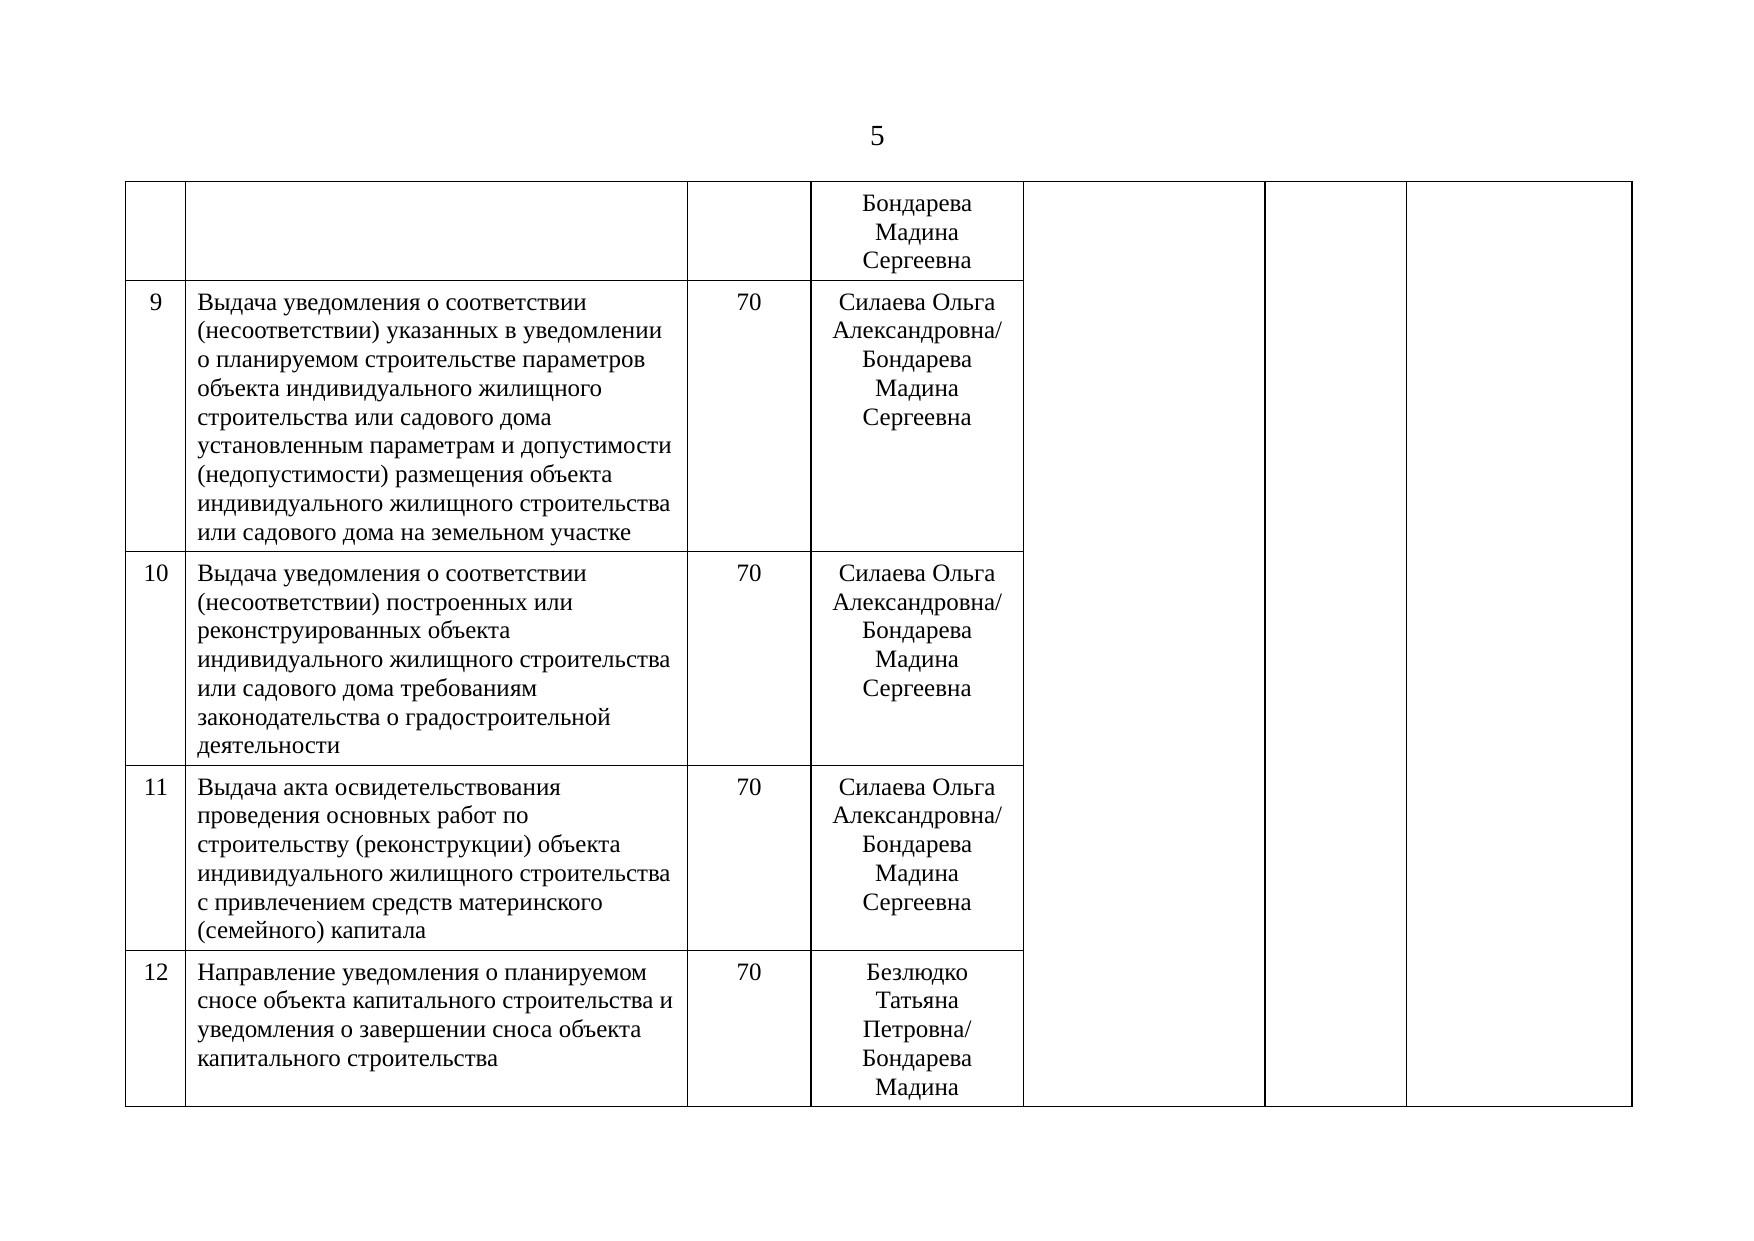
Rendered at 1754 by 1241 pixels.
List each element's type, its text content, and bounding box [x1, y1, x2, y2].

table_cell [688, 182, 810, 280]
table_cell [186, 182, 687, 280]
table_cell 10 [126, 552, 185, 765]
table_cell Силаева Ольга Александровна/ Бондарева Мадина Сергеевна [812, 766, 1023, 950]
table_cell 9 [126, 281, 185, 551]
table_cell Выдача уведомления о соответствии (несоответствии) построенных или реконструированных объекта индивидуального жилищного строительства или садового дома требованиям законодательства о градостроительной деятельности [186, 552, 687, 765]
table_cell Выдача акта освидетельствования проведения основных работ по строительству (реконструкции) объекта индивидуального жилищного строительства с привлечением средств материнского (семейного) капитала [186, 766, 687, 950]
table_cell Силаева Ольга Александровна/ Бондарева Мадина Сергеевна [812, 281, 1023, 551]
table_cell 70 [688, 281, 810, 551]
table_cell 70 [688, 766, 810, 950]
table_cell [126, 182, 185, 280]
table_cell 70 [688, 552, 810, 765]
table_cell 12 [126, 951, 185, 1106]
table_cell Силаева Ольга Александровна/ Бондарева Мадина Сергеевна [812, 552, 1023, 765]
table_cell 70 [688, 951, 810, 1106]
table_cell Направление уведомления о планируемом сносе объекта капитального строительства и уведомления о завершении сноса объекта капитального строительства [186, 951, 687, 1106]
table_cell Бондарева Мадина Сергеевна [812, 182, 1023, 280]
table_cell 11 [126, 766, 185, 950]
table_cell Безлюдко Татьяна Петровна/ Бондарева Мадина [812, 951, 1023, 1106]
table_cell Выдача уведомления о соответствии (несоответствии) указанных в уведомлении о планируемом строительстве параметров объекта индивидуального жилищного строительства или садового дома установленным параметрам и допустимости (недопустимости) размещения объекта индивидуального жилищного строительства или садового дома на земельном участке [186, 281, 687, 551]
